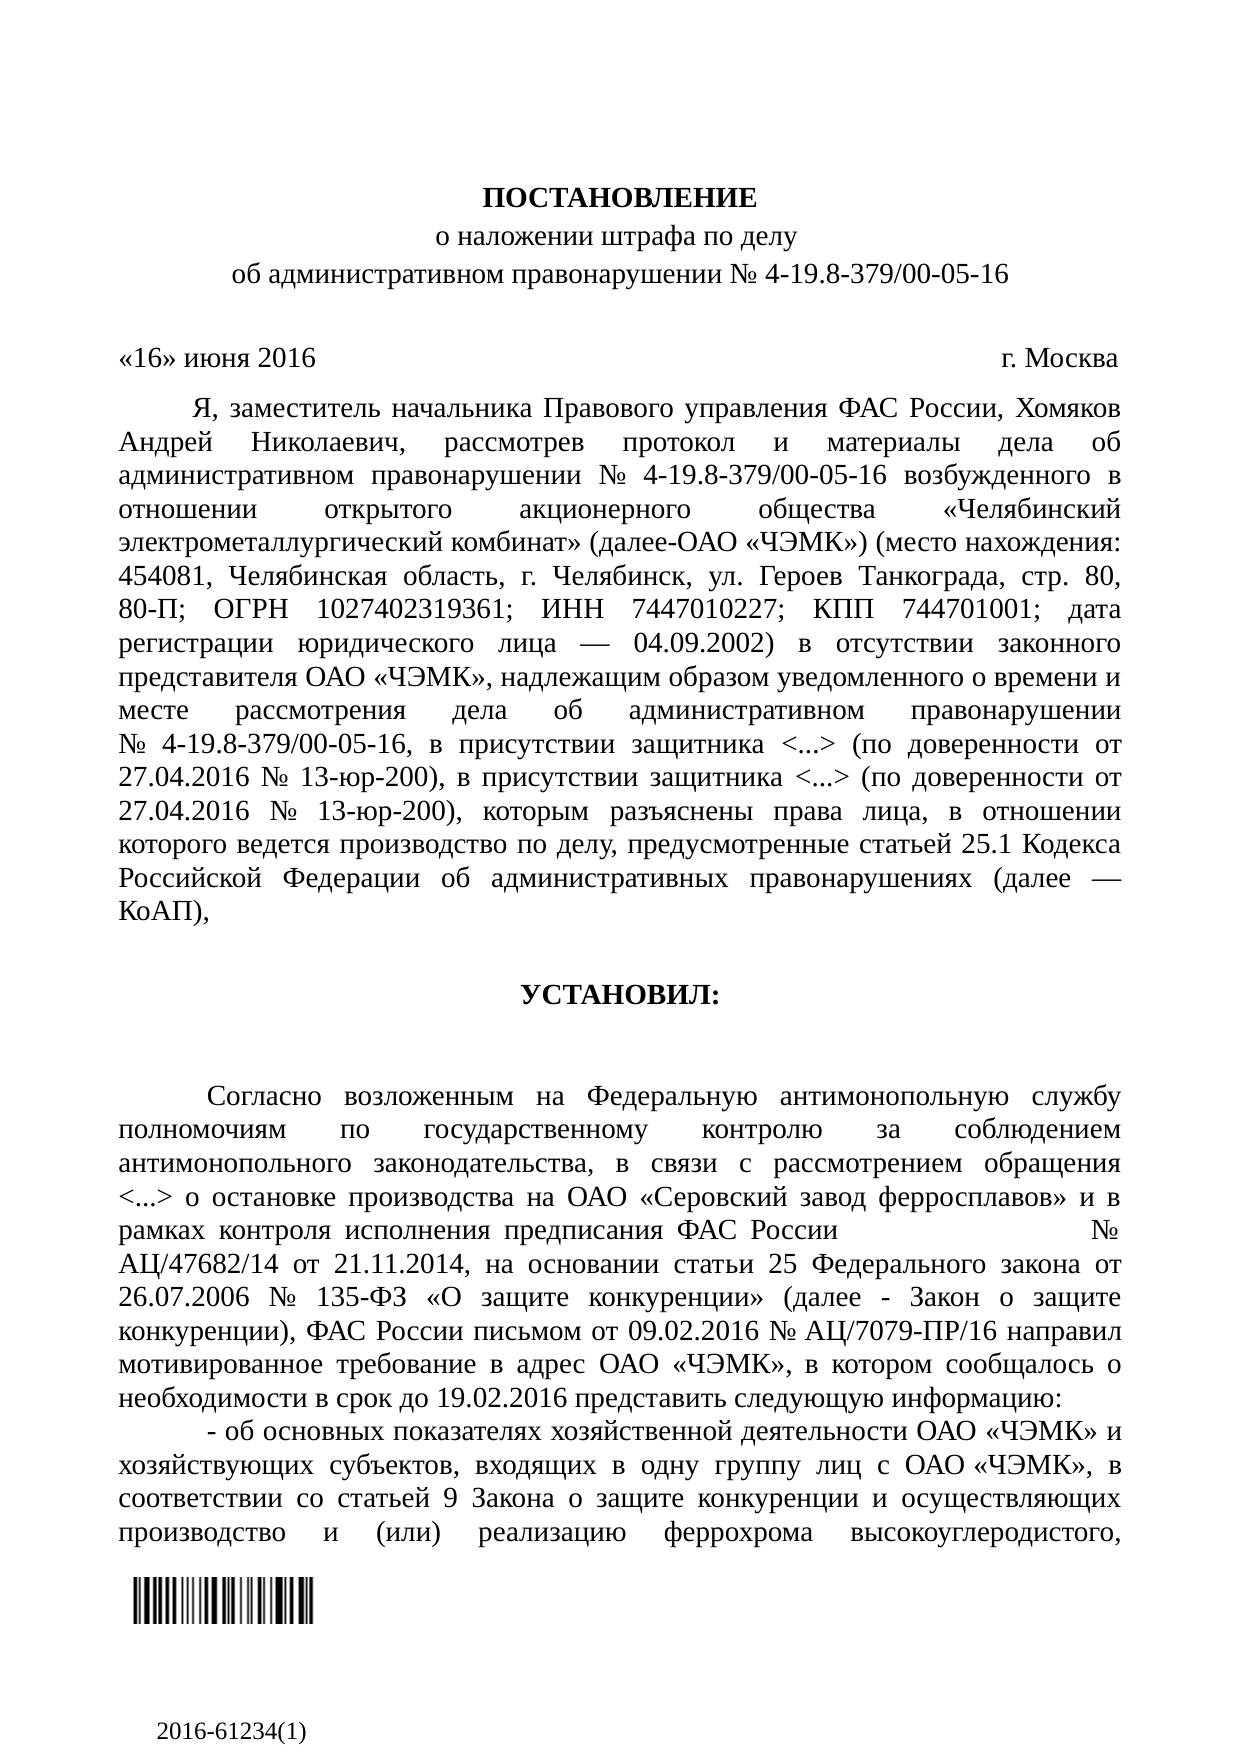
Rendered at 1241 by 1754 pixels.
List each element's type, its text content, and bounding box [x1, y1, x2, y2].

text ПОСТАНОВЛЕНИЕ [118, 176, 1122, 214]
text Я, заместитель начальника Правового управления ФАС России, Хомяков Андрей Николаевич, рассмотрев протокол и материалы дела об административном правонарушении № 4-19.8-379/00-05-16 возбужденного в отношении открытого акционерного общества «Челябинский электрометаллургический комбинат» (далее-ОАО «ЧЭМК») (место нахождения: 454081, Челябинская область, г. Челябинск, ул. Героев Танкограда, стр. 80, 80-П; ОГРН 1027402319361; ИНН 7447010227; КПП 744701001; дата регистрации юридического лица — 04.09.2002) в отсутствии законного представителя ОАО «ЧЭМК», надлежащим образом уведомленного о времени и месте рассмотрения дела об административном правонарушении № 4-19.8-379/00-05-16, в присутствии защитника <...> (по доверенности от 27.04.2016 № 13-юр-200), в присутствии защитника <...> (по доверенности от 27.04.2016 № 13-юр-200), которым разъяснены права лица, в отношении которого ведется производство по делу, предусмотренные статьей 25.1 Кодекса Российской Федерации об административных правонарушениях (далее — КоАП), [118, 390, 1122, 927]
text УСТАНОВИЛ: [118, 977, 1122, 1011]
text «16» июня 2016 г. Москва [118, 340, 1122, 374]
text о наложении штрафа по делу [118, 214, 1122, 252]
text об административном правонарушении № 4-19.8-379/00-05-16 [118, 252, 1122, 290]
text Согласно возложенным на Федеральную антимонопольную службу полномочиям по государственному контролю за соблюдением антимонопольного законодательства, в связи с рассмотрением обращения <...> о остановке производства на ОАО «Серовский завод ферросплавов» и в рамках контроля исполнения предписания ФАС России № АЦ/47682/14 от 21.11.2014, на основании статьи 25 Федерального закона от 26.07.2006 № 135-ФЗ «О защите конкуренции» (далее - Закон о защите конкуренции), ФАС России письмом от 09.02.2016 № АЦ/7079-ПР/16 направил мотивированное требование в адрес ОАО «ЧЭМК», в котором сообщалось о необходимости в срок до 19.02.2016 представить следующую информацию: [118, 1078, 1122, 1413]
text - об основных показателях хозяйственной деятельности ОАО «ЧЭМК» и хозяйствующих субъектов, входящих в одну группу лиц с ОАО «ЧЭМК», в соответствии со статьей 9 Закона о защите конкуренции и осуществляющих производство и (или) реализацию феррохрома высокоуглеродистого, [118, 1413, 1122, 1548]
picture [118, 1577, 331, 1624]
